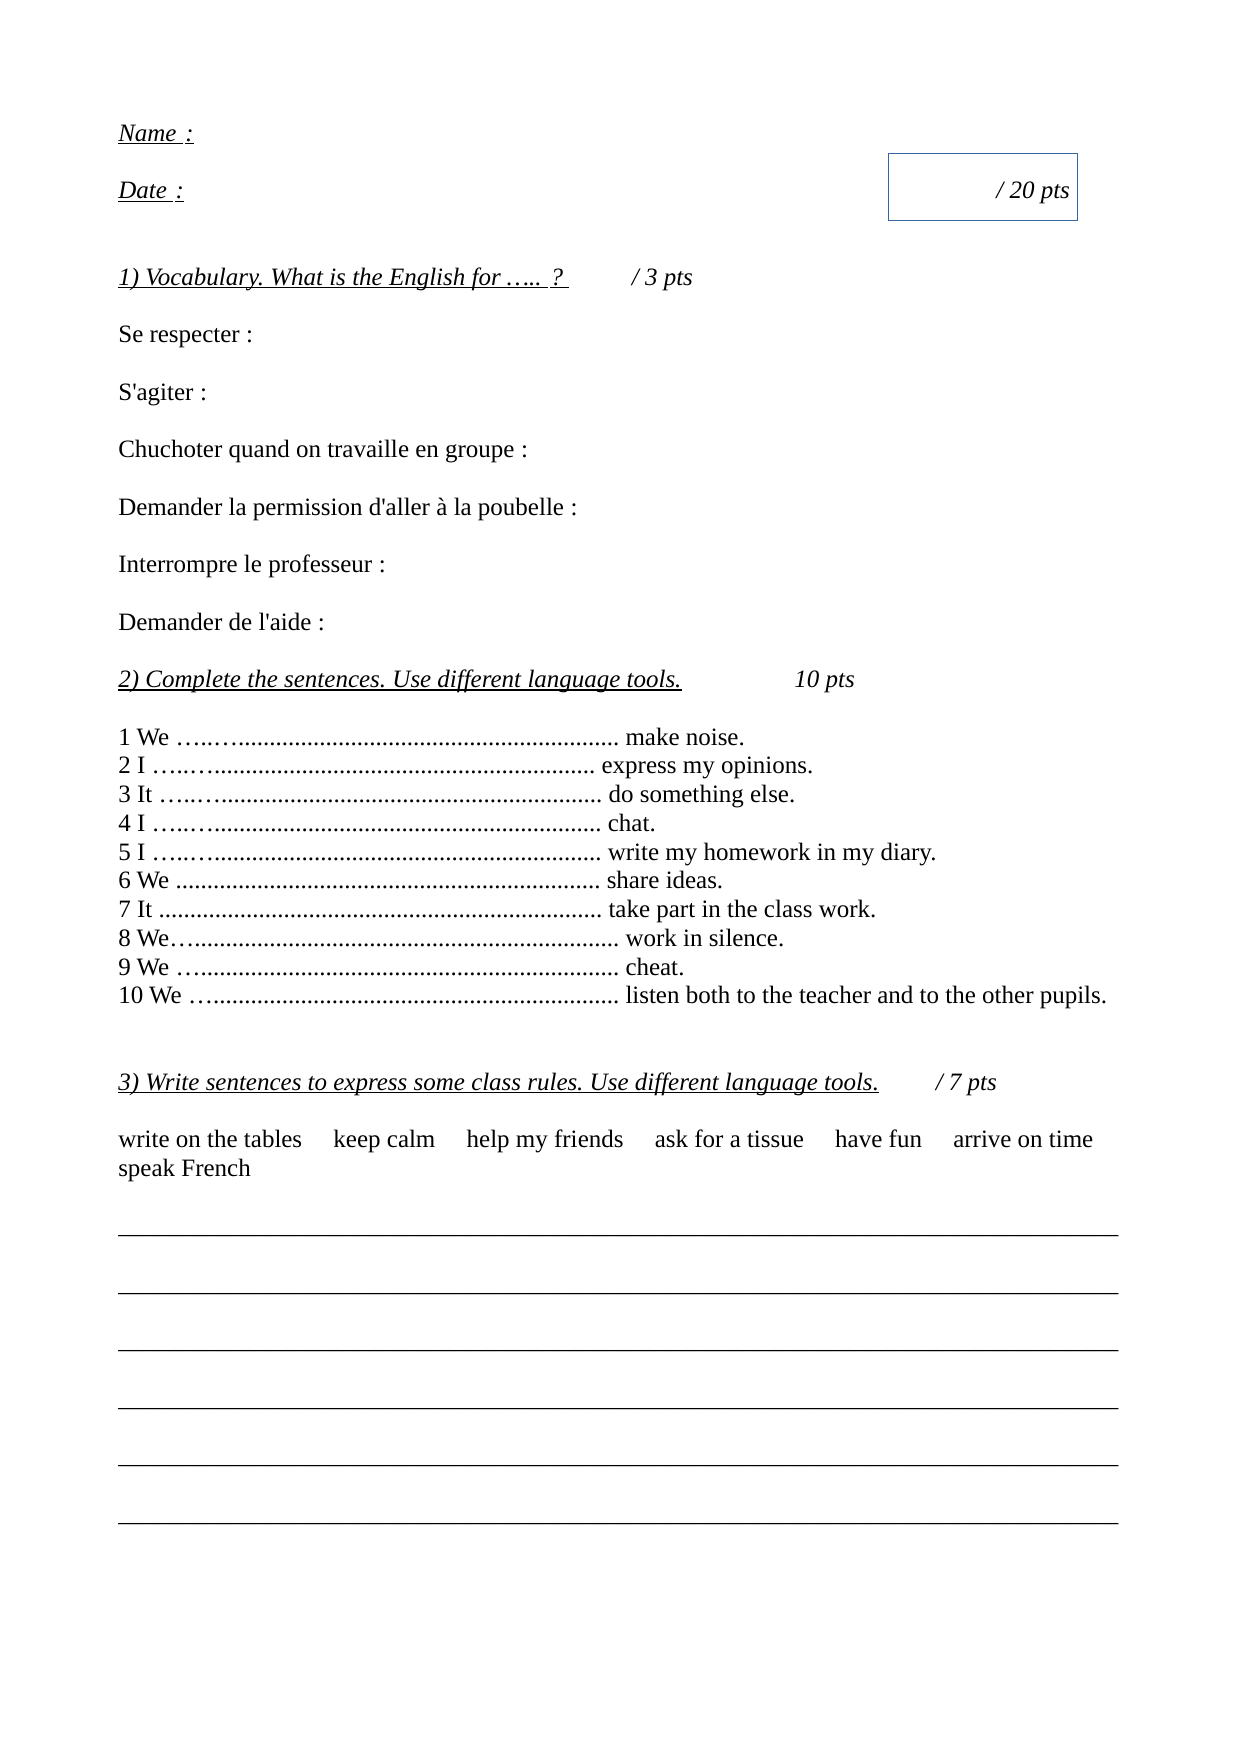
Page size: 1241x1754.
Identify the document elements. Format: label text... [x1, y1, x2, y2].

text 2 I …..…............................................................. express my opinions. [118, 751, 1122, 779]
text Se respecter : [118, 319, 1122, 348]
text 5 I …..….............................................................. write my homework in my diary. [118, 837, 1122, 866]
text 1 We …..…............................................................. make noise. [118, 722, 1122, 751]
text 1) Vocabulary. What is the English for ….. ? / 3 pts [118, 262, 1122, 291]
text 7 It ....................................................................... take part in the class work. [118, 894, 1122, 923]
text Name : Date : / 20 pts [118, 118, 1122, 262]
text S'agiter : [118, 377, 1122, 406]
text 9 We …................................................................... cheat. [118, 952, 1122, 981]
text 2) Complete the sentences. Use different language tools. 10 pts [118, 664, 1122, 693]
text Demander de l'aide : [118, 607, 1122, 636]
text Demander la permission d'aller à la poubelle : [118, 492, 1122, 521]
text 10 We …................................................................. listen both to the teacher and to the other pupils. [118, 981, 1122, 1009]
text 8 We….................................................................... work in silence. [118, 923, 1122, 952]
text 6 We .................................................................... share ideas. [118, 866, 1122, 894]
text Chuchoter quand on travaille en groupe : [118, 434, 1122, 463]
text Interrompre le professeur : [118, 549, 1122, 578]
text 3 It …..…............................................................. do something else. [118, 779, 1122, 808]
text write on the tables keep calm help my friends ask for a tissue have fun arrive on time speak French ________________________________________________________________________________ ________________________________________________________________________________ ________________________________________________________________________________ ________________________________________________________________________________ ________________________________________________________________________________ ________________________________________________________________________________ [118, 1124, 1122, 1527]
text 3) Write sentences to express some class rules. Use different language tools. / 7 pts [118, 1067, 1122, 1096]
text 4 I …..….............................................................. chat. [118, 808, 1122, 837]
